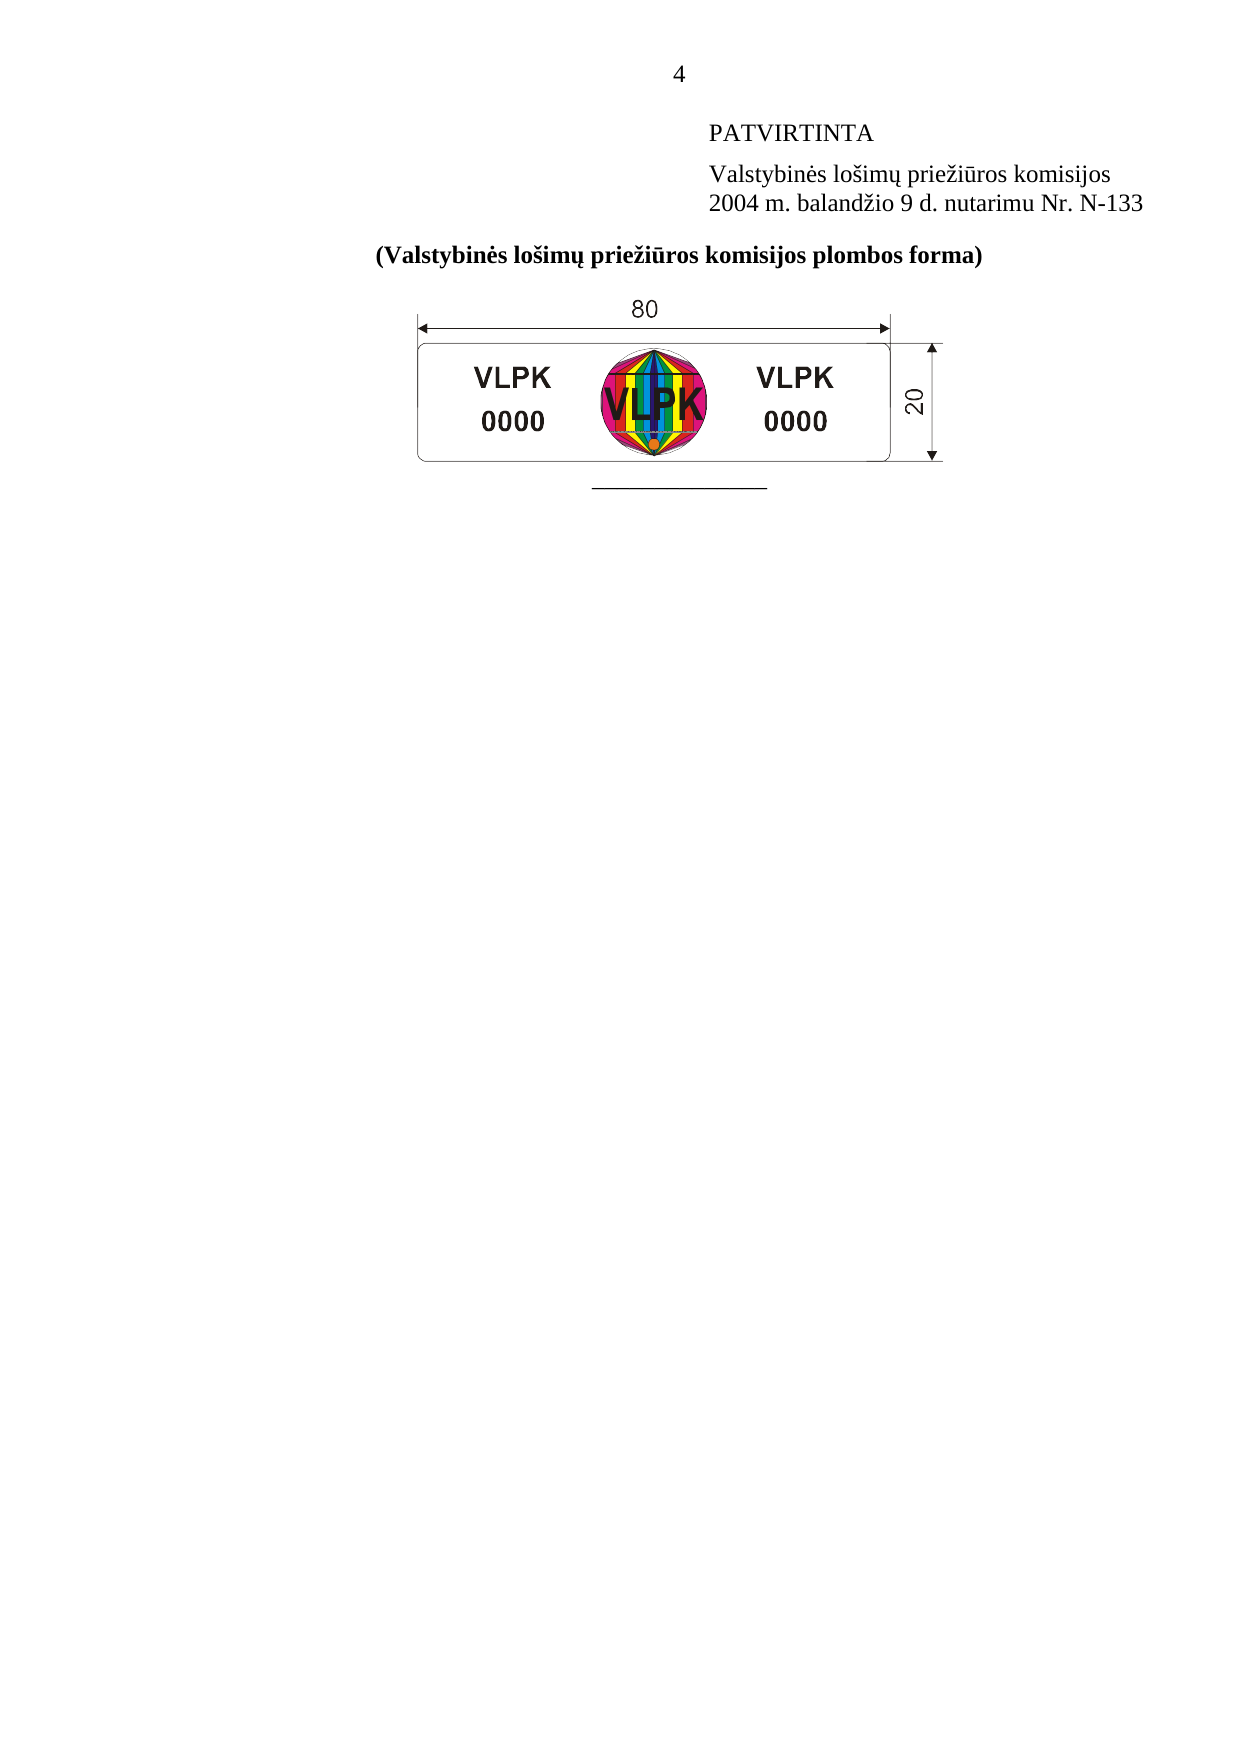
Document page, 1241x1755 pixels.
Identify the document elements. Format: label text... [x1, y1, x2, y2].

text (Valstybinės lošimų priežiūros komisijos plombos forma) [177, 240, 1181, 269]
text ______________ [177, 463, 1181, 492]
text 2004 m. balandžio 9 d. nutarimu Nr. N-133 [177, 188, 1181, 216]
text PATVIRTINTA [177, 118, 1181, 147]
text Valstybinės lošimų priežiūros komisijos [177, 159, 1181, 188]
